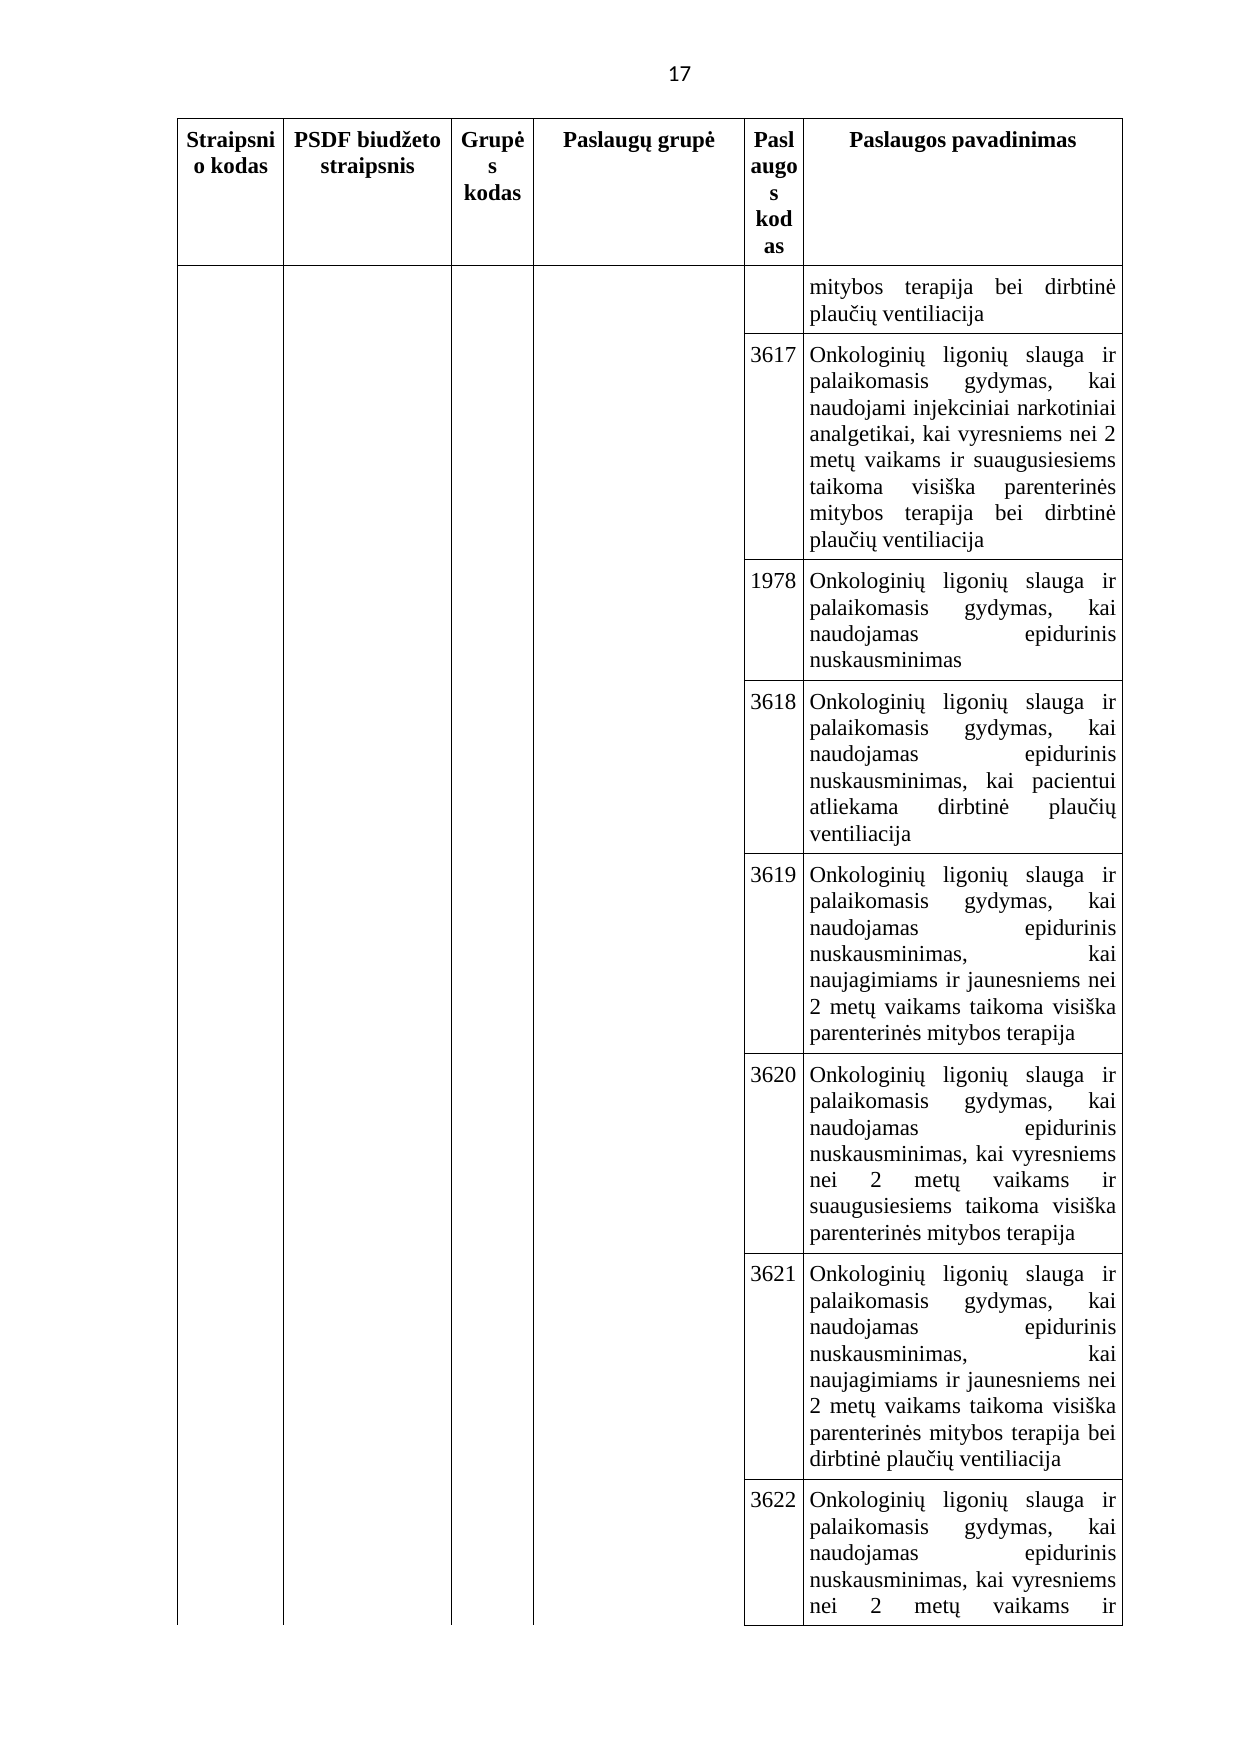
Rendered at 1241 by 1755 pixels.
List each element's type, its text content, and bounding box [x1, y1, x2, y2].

table_cell [284, 266, 451, 333]
table_cell [178, 333, 283, 559]
table_cell Onkologinių ligonių slauga ir palaikomasis gydymas, kai naudojami injekciniai narkotiniai analgetikai, kai vyresniems nei 2 metų vaikams ir suaugusiesiems taikoma visiška parenterinės mitybos terapija bei dirbtinė plaučių ventiliacija [804, 334, 1122, 559]
table_cell [284, 1053, 451, 1252]
table_cell [284, 559, 451, 680]
table_cell [452, 333, 533, 559]
table_header Paslaugų grupė [534, 119, 744, 265]
table_header Straipsnio kodas [178, 119, 283, 265]
table_cell [178, 1053, 283, 1252]
table_cell Onkologinių ligonių slauga ir palaikomasis gydymas, kai naudojamas epidurinis nuskausminimas, kai naujagimiams ir jaunesniems nei 2 metų vaikams taikoma visiška parenterinės mitybos terapija bei dirbtinė plaučių ventiliacija [804, 1254, 1122, 1478]
table_cell [284, 1253, 451, 1478]
table_cell [178, 853, 283, 1053]
table_cell mitybos terapija bei dirbtinė plaučių ventiliacija [804, 266, 1122, 333]
table_cell 3621 [745, 1254, 803, 1478]
table_cell [178, 1253, 283, 1478]
table_cell [284, 333, 451, 559]
table_cell [178, 680, 283, 853]
table_cell [534, 266, 744, 333]
table_cell [534, 853, 744, 1053]
table_cell Onkologinių ligonių slauga ir palaikomasis gydymas, kai naudojamas epidurinis nuskausminimas, kai vyresniems nei 2 metų vaikams ir [804, 1480, 1122, 1625]
table_cell [534, 1479, 744, 1625]
table_cell [452, 1253, 533, 1478]
table_header Paslaugos kodas [745, 119, 803, 265]
table_cell [452, 1053, 533, 1252]
table_cell [284, 853, 451, 1053]
table_cell [452, 266, 533, 333]
table_cell Onkologinių ligonių slauga ir palaikomasis gydymas, kai naudojamas epidurinis nuskausminimas, kai pacientui atliekama dirbtinė plaučių ventiliacija [804, 681, 1122, 853]
table_cell [534, 1253, 744, 1478]
table_cell [534, 333, 744, 559]
table_cell [178, 266, 283, 333]
table_cell 3620 [745, 1054, 803, 1252]
table_cell Onkologinių ligonių slauga ir palaikomasis gydymas, kai naudojamas epidurinis nuskausminimas [804, 560, 1122, 680]
table_cell [534, 559, 744, 680]
table_cell Onkologinių ligonių slauga ir palaikomasis gydymas, kai naudojamas epidurinis nuskausminimas, kai naujagimiams ir jaunesniems nei 2 metų vaikams taikoma visiška parenterinės mitybos terapija [804, 854, 1122, 1053]
table_header Grupės kodas [452, 119, 533, 265]
table_header PSDF biudžeto straipsnis [284, 119, 451, 265]
table_cell [452, 680, 533, 853]
table_cell [452, 559, 533, 680]
table_cell [284, 680, 451, 853]
table_cell 3618 [745, 681, 803, 853]
table_cell [284, 1479, 451, 1625]
table_cell [534, 1053, 744, 1252]
table_cell [178, 1479, 283, 1625]
table_cell 3622 [745, 1480, 803, 1625]
table_cell 1978 [745, 560, 803, 680]
table_cell [452, 853, 533, 1053]
table_cell 3617 [745, 334, 803, 559]
table_header Paslaugos pavadinimas [804, 119, 1122, 265]
table_cell [452, 1479, 533, 1625]
table_cell 3619 [745, 854, 803, 1053]
table_cell [178, 559, 283, 680]
table_cell [745, 266, 803, 333]
table_cell Onkologinių ligonių slauga ir palaikomasis gydymas, kai naudojamas epidurinis nuskausminimas, kai vyresniems nei 2 metų vaikams ir suaugusiesiems taikoma visiška parenterinės mitybos terapija [804, 1054, 1122, 1252]
table_cell [534, 680, 744, 853]
